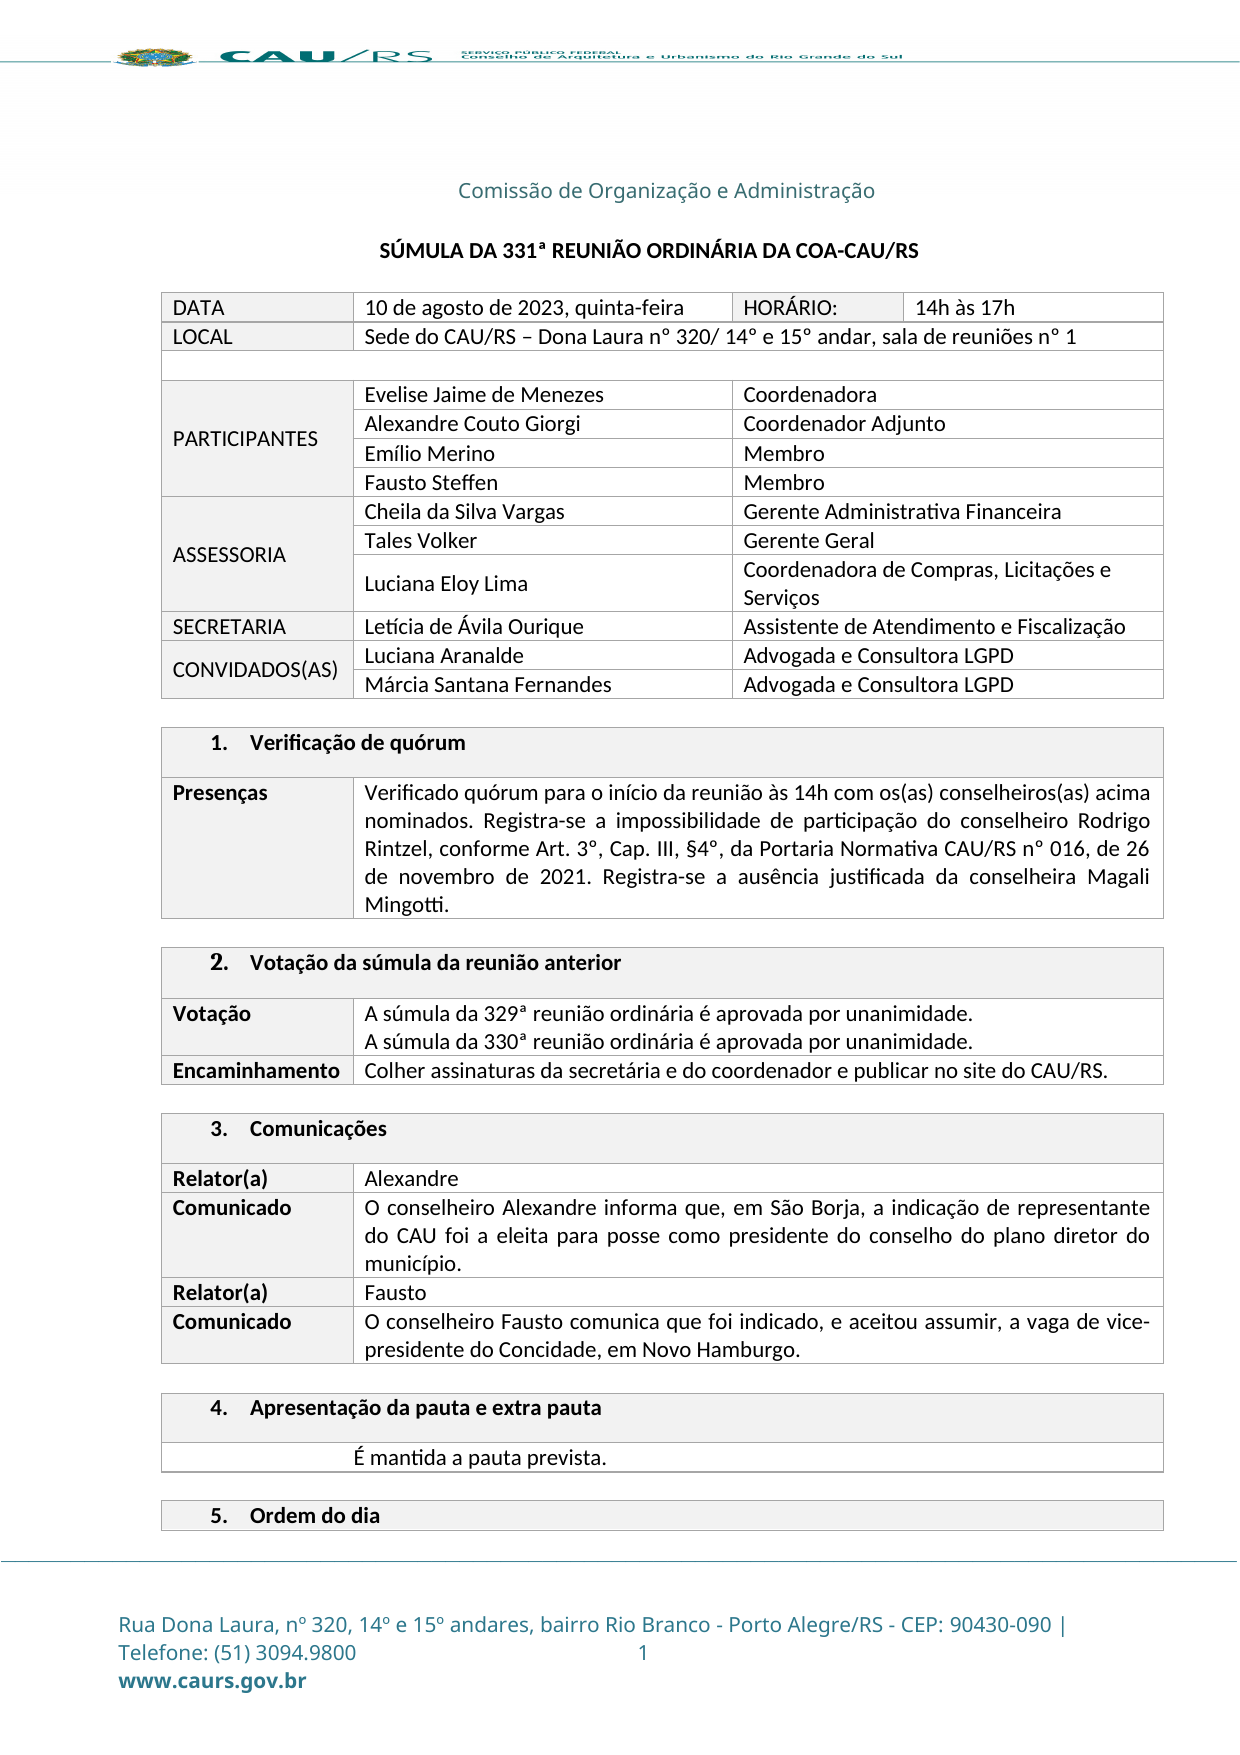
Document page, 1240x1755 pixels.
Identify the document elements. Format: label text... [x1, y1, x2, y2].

table_header 14h às 17h [904, 293, 1163, 321]
table_cell Encaminhamento [162, 1056, 353, 1084]
table_cell O conselheiro Alexandre informa que, em São Borja, a indicação de representante do CAU foi a eleita para posse como presidente do conselho do plano diretor do município. [354, 1193, 1163, 1277]
table_cell Verificado quórum para o início da reunião às 14h com os(as) conselheiros(as) acima nominados. Registra-se a impossibilidade de participação do conselheiro Rodrigo Rintzel, conforme Art. 3º, Cap. III, §4º, da Portaria Normativa CAU/RS nº 016, de 26 de novembro de 2021. Registra-se a ausência justificada da conselheira Magali Mingotti. [354, 778, 1163, 918]
table_cell Gerente Administrativa Financeira [733, 497, 1163, 525]
table_cell Presenças [162, 778, 353, 918]
table_cell [162, 351, 1163, 379]
table_header HORÁRIO: [733, 293, 903, 321]
table_cell Fausto [354, 1278, 1163, 1306]
table_cell Cheila da Silva Vargas [354, 497, 732, 525]
table_cell Gerente Geral [733, 526, 1163, 554]
table_cell Luciana Eloy Lima [354, 555, 732, 611]
table_cell Advogada e Consultora LGPD [733, 641, 1163, 669]
table_cell CONVIDADOS(AS) [162, 641, 353, 698]
table_cell PARTICIPANTES [162, 381, 353, 496]
table_cell [353, 919, 1163, 947]
table_cell Sede do CAU/RS – Dona Laura nº 320/ 14º e 15º andar, sala de reuniões nº 1 [354, 323, 1163, 350]
table_cell Evelise Jaime de Menezes [354, 381, 732, 408]
table_cell Verificação de quórum [162, 728, 1163, 777]
table_cell Luciana Aranalde [354, 641, 732, 669]
table_cell LOCAL [162, 323, 353, 350]
table_cell [161, 919, 353, 947]
table_header 10 de agosto de 2023, quinta-feira [354, 293, 732, 321]
table_cell Alexandre [354, 1164, 1163, 1192]
table_cell [353, 1364, 1163, 1392]
table_cell Colher assinaturas da secretária e do coordenador e publicar no site do CAU/RS. [354, 1056, 1163, 1084]
table_cell Comunicado [162, 1193, 353, 1277]
table_cell Relator(a) [162, 1164, 353, 1192]
table_cell Ordem do dia [162, 1501, 1163, 1529]
table_cell Letícia de Ávila Ourique [354, 612, 732, 640]
text SÚMULA DA 331ª REUNIÃO ORDINÁRIA DA COA-CAU/RS [177, 236, 1121, 264]
table_cell [161, 1085, 353, 1113]
table_cell Fausto Steffen [354, 468, 732, 496]
table_cell [161, 1473, 353, 1500]
table_cell ASSESSORIA [162, 497, 353, 611]
table_cell Tales Volker [354, 526, 732, 554]
table_cell Votação [162, 999, 353, 1055]
table_cell A súmula da 329ª reunião ordinária é aprovada por unanimidade. A súmula da 330ª reunião ordinária é aprovada por unanimidade. [354, 999, 1163, 1055]
table_cell Coordenadora de Compras, Licitações e Serviços [733, 555, 1163, 611]
table_cell [161, 699, 1163, 727]
table_cell Márcia Santana Fernandes [354, 670, 732, 698]
table_cell É mantida a pauta prevista. [162, 1443, 1163, 1471]
table_cell Advogada e Consultora LGPD [733, 670, 1163, 698]
table_cell Votação da súmula da reunião anterior [162, 948, 1163, 998]
table_cell Alexandre Couto Giorgi [354, 410, 732, 438]
table_cell [353, 1473, 1163, 1500]
table_cell Membro [733, 468, 1163, 496]
table_cell Comunicações [162, 1114, 1163, 1163]
table_cell Comunicado [162, 1307, 353, 1363]
table_cell O conselheiro Fausto comunica que foi indicado, e aceitou assumir, a vaga de vice-presidente do Concidade, em Novo Hamburgo. [354, 1307, 1163, 1363]
table_cell Coordenadora [733, 381, 1163, 408]
table_cell Emílio Merino [354, 439, 732, 467]
table_cell SECRETARIA [162, 612, 353, 640]
table_header DATA [162, 293, 353, 321]
table_cell Coordenador Adjunto [733, 410, 1163, 438]
table_cell [161, 1364, 353, 1392]
table_cell Membro [733, 439, 1163, 467]
table_cell Assistente de Atendimento e Fiscalização [733, 612, 1163, 640]
table_cell [353, 1085, 1163, 1113]
table_cell Relator(a) [162, 1278, 353, 1306]
table_cell Apresentação da pauta e extra pauta [162, 1394, 1163, 1442]
